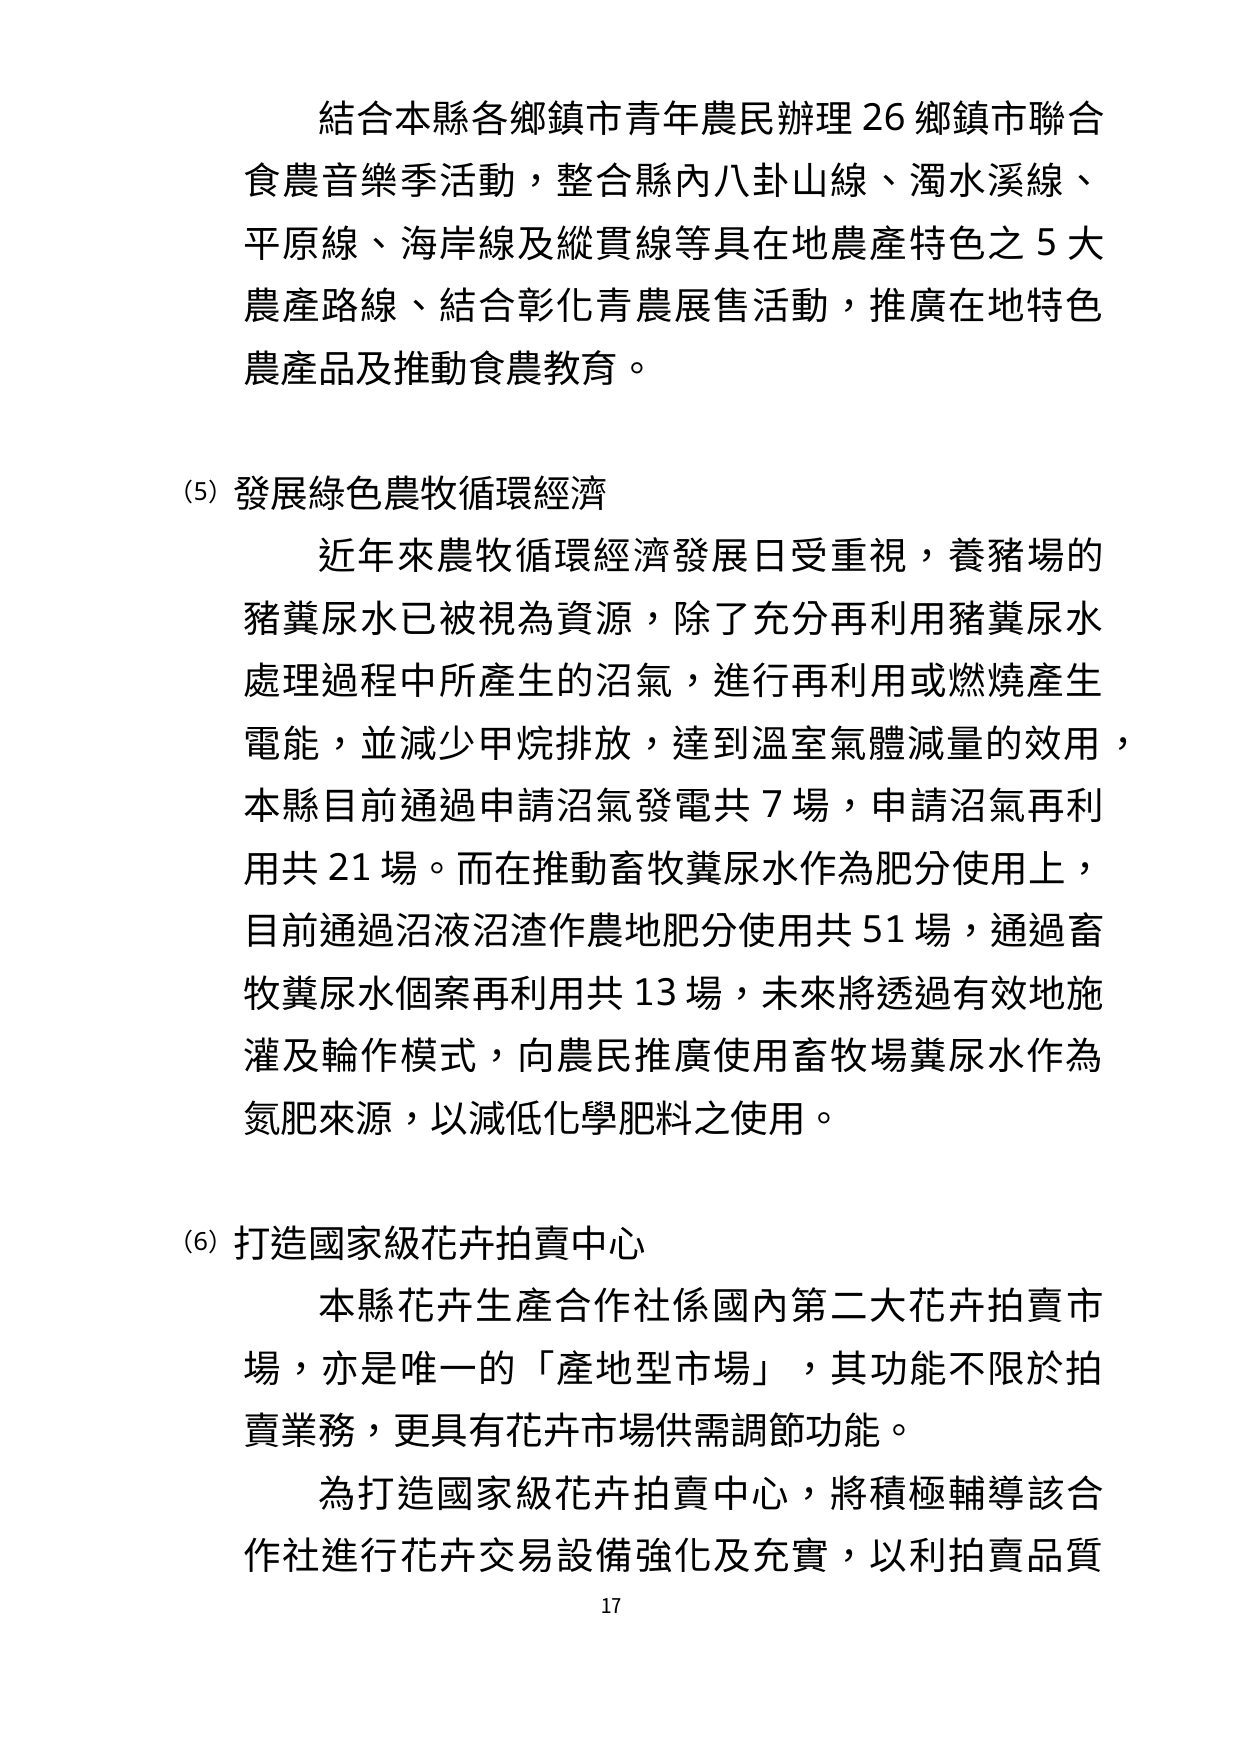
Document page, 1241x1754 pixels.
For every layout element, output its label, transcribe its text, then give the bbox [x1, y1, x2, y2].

text 本縣花卉生產合作社係國內第二大花卉拍賣市場，亦是唯一的「產地型市場」，其功能不限於拍賣業務，更具有花卉市場供需調節功能。 [243, 1261, 1104, 1449]
list 打造國家級花卉拍賣中心 [168, 1199, 1104, 1261]
text 近年來農牧循環經濟發展日受重視，養豬場的豬糞尿水已被視為資源，除了充分再利用豬糞尿水處理過程中所產生的沼氣，進行再利用或燃燒產生電能，並減少甲烷排放，達到溫室氣體減量的效用，本縣目前通過申請沼氣發電共7場，申請沼氣再利用共21場。而在推動畜牧糞尿水作為肥分使用上，目前通過沼液沼渣作農地肥分使用共51場，通過畜牧糞尿水個案再利用共13場，未來將透過有效地施灌及輪作模式，向農民推廣使用畜牧場糞尿水作為氮肥來源，以減低化學肥料之使用。 [243, 511, 1104, 1136]
text 為打造國家級花卉拍賣中心，將積極輔導該合作社進行花卉交易設備強化及充實，以利拍賣品質 [243, 1449, 1104, 1574]
text 結合本縣各鄉鎮市青年農民辦理26鄉鎮市聯合食農音樂季活動，整合縣內八卦山線、濁水溪線、平原線、海岸線及縱貫線等具在地農產特色之5大農產路線、結合彰化青農展售活動，推廣在地特色農產品及推動食農教育。 [243, 74, 1104, 386]
list 發展綠色農牧循環經濟 [168, 449, 1104, 511]
